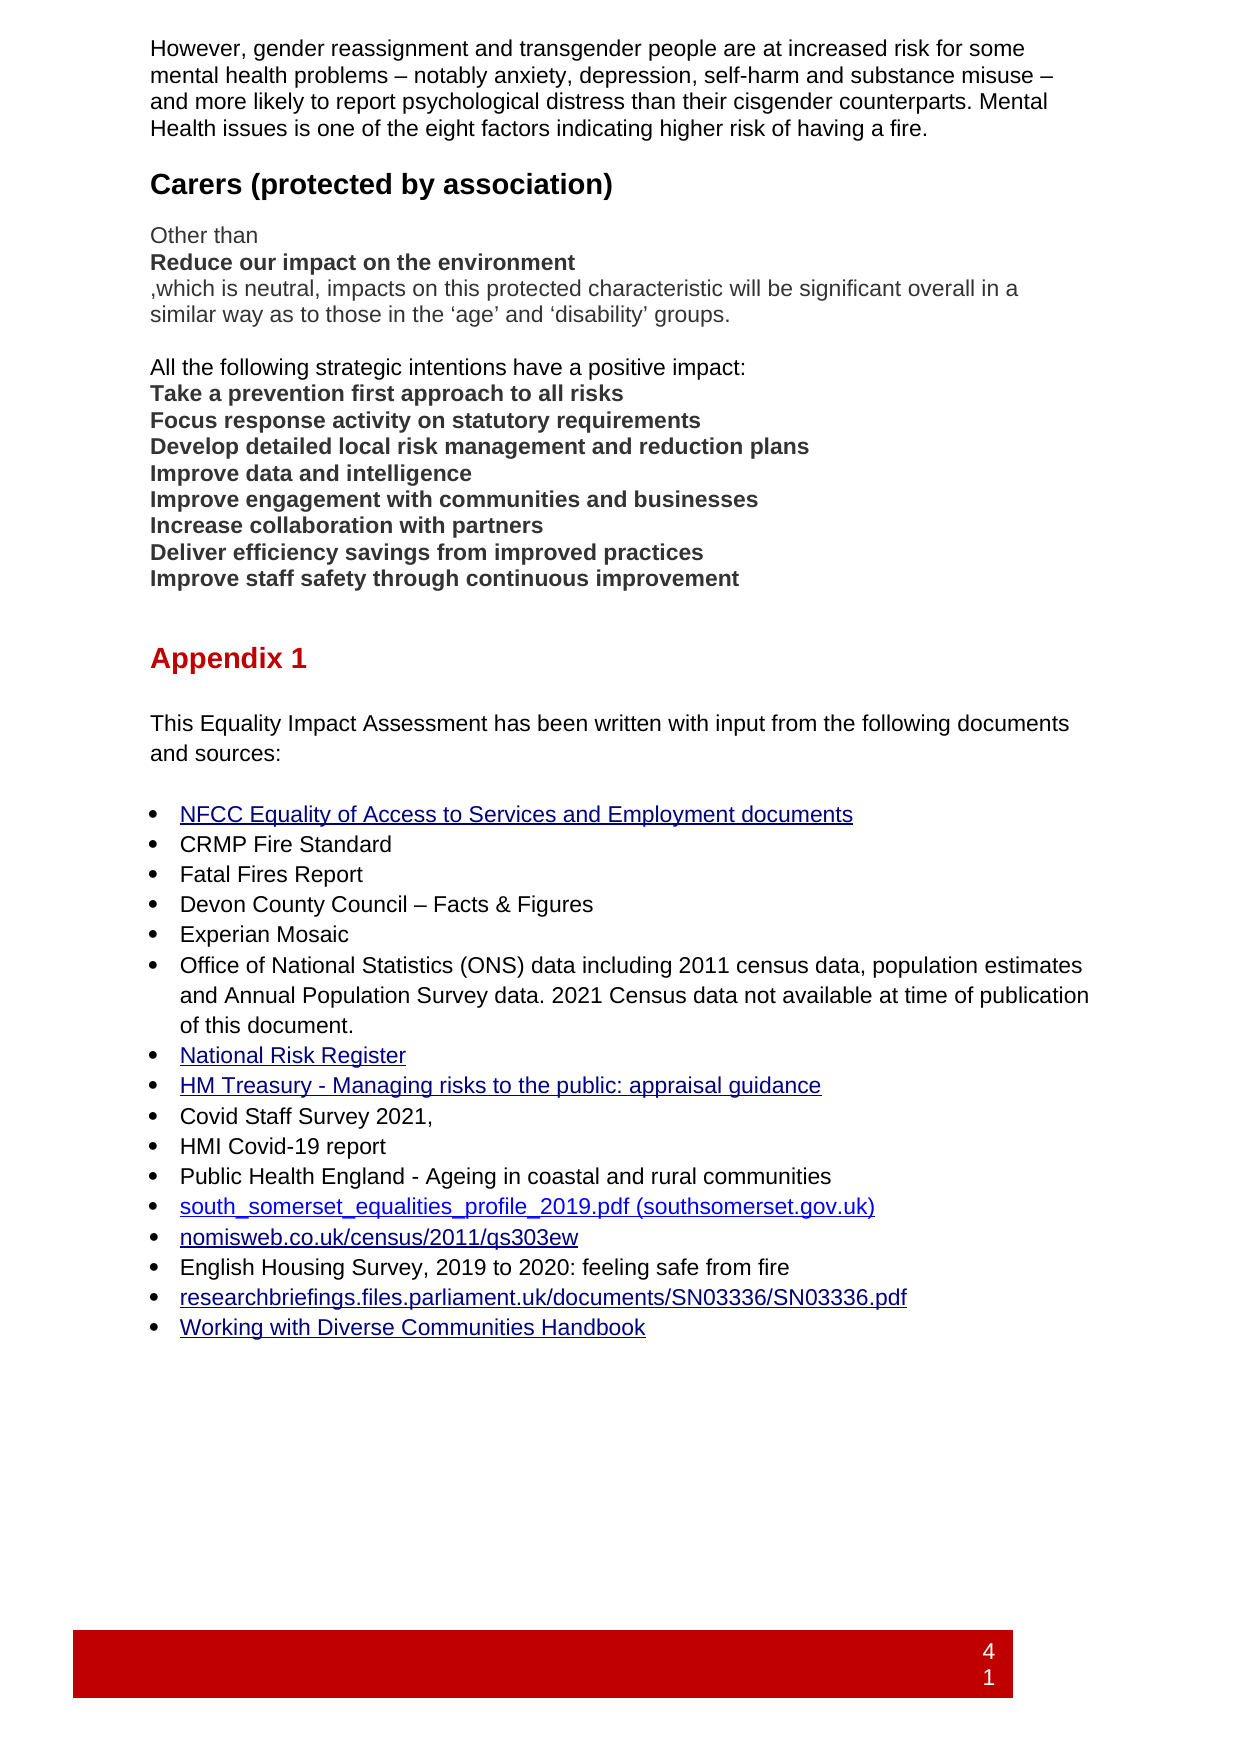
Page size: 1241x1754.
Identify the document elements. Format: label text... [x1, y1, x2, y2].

list Devon County Council – Facts & Figures [149, 891, 1090, 918]
text Deliver efficiency savings from improved practices [150, 538, 1090, 565]
list Public Health England - Ageing in coastal and rural communities [149, 1163, 1090, 1189]
text All the following strategic intentions have a positive impact: [150, 354, 1090, 380]
list Covid Staff Survey 2021, [149, 1103, 1090, 1129]
list nomisweb.co.uk/census/2011/qs303ew [150, 1223, 1090, 1250]
text However, gender reassignment and transgender people are at increased risk for some mental health problems – notably anxiety, depression, self-harm and substance misuse – and more likely to report psychological distress than their cisgender counterparts. Mental Health issues is one of the eight factors indicating higher risk of having a fire. [150, 35, 1090, 141]
text Increase collaboration with partners [150, 512, 1090, 538]
text Other than [150, 222, 1090, 249]
text Improve staff safety through continuous improvement [150, 565, 1090, 591]
text Carers (protected by association) [150, 167, 1090, 201]
text Improve engagement with communities and businesses [150, 486, 1090, 512]
list National Risk Register [149, 1042, 1090, 1069]
subtitle Appendix 1 [150, 641, 1090, 675]
list English Housing Survey, 2019 to 2020: feeling safe from fire [150, 1254, 1090, 1280]
text Focus response activity on statutory requirements [150, 407, 1090, 433]
list NFCC Equality of Access to Services and Employment documents [149, 801, 1090, 827]
text This Equality Impact Assessment has been written with input from the following documents and sources: [150, 710, 1090, 767]
list Office of National Statistics (ONS) data including 2011 census data, population estimates and Annual Population Survey data. 2021 Census data not available at time of publication of this document. [149, 952, 1090, 1038]
text Develop detailed local risk management and reduction plans [150, 433, 1090, 459]
list Fatal Fires Report [149, 861, 1090, 887]
text Take a prevention first approach to all risks [150, 380, 1090, 407]
text Improve data and intelligence [150, 459, 1090, 486]
text ,which is neutral, impacts on this protected characteristic will be significant overall in a similar way as to those in the ‘age’ and ‘disability’ groups. [150, 275, 1090, 328]
list Working with Diverse Communities Handbook [150, 1314, 1090, 1341]
list HMI Covid-19 report [149, 1133, 1090, 1159]
list HM Treasury - Managing risks to the public: appraisal guidance [149, 1072, 1090, 1099]
list researchbriefings.files.parliament.uk/documents/SN03336/SN03336.pdf [150, 1284, 1090, 1310]
text Reduce our impact on the environment [150, 249, 1090, 275]
list Experian Mosaic [149, 921, 1090, 948]
list CRMP Fire Standard [149, 831, 1090, 857]
list south_somerset_equalities_profile_2019.pdf (southsomerset.gov.uk) [149, 1193, 1090, 1220]
